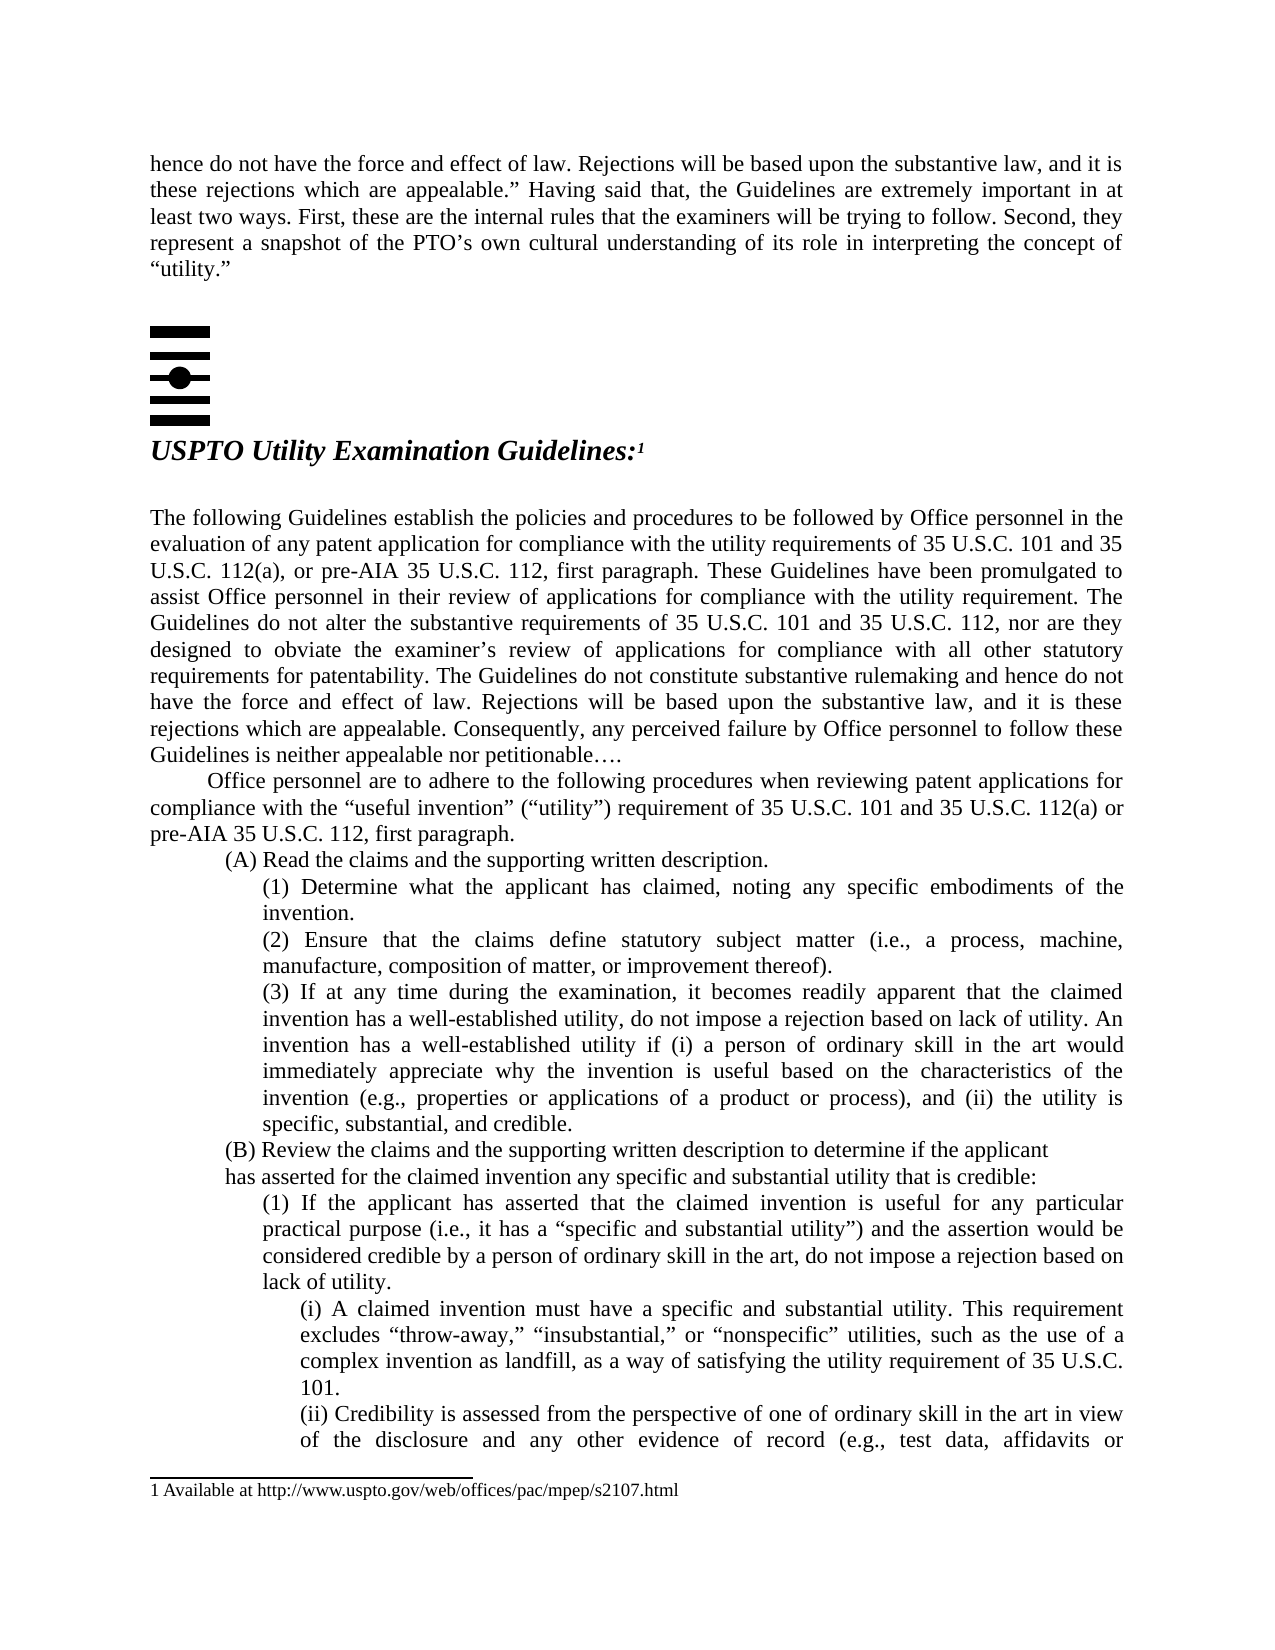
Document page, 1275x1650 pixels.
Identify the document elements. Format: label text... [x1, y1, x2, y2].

text Available at http://www.uspto.gov/web/offices/pac/mpep/s2107.html [150, 1478, 1125, 1500]
text (1) If the applicant has asserted that the claimed invention is useful for any particular practical purpose (i.e., it has a “specific and substantial utility”) and the assertion would be considered credible by a person of ordinary skill in the art, do not impose a rejection based on lack of utility. [262, 1189, 1125, 1294]
text (ii) Credibility is assessed from the perspective of one of ordinary skill in the art in view of the disclosure and any other evidence of record (e.g., test data, affidavits or [300, 1400, 1125, 1453]
text (i) A claimed invention must have a specific and substantial utility. This requirement excludes “throw-away,” “in­sub­stan­tial,” or “nonspecific” utilities, such as the use of a complex in­ven­tion as landfill, as a way of satisfying the utility requirement of 35 U.S.C. 101. [300, 1294, 1125, 1400]
text (B) Review the claims and the supporting written description to determine if the applicant has asserted for the claimed invention any specific and substantial utility that is credible: [225, 1136, 1050, 1189]
text (1) Determine what the applicant has claimed, noting any specific embodiments of the invention. [262, 873, 1125, 926]
text (A) Read the claims and the supporting written description. [225, 847, 1050, 873]
text Office personnel are to adhere to the following procedures when reviewing patent applications for compliance with the “useful invention” (“utility”) requirement of 35 U.S.C. 101 and 35 U.S.C. 112(a) or pre-AIA 35 U.S.C. 112, first paragraph. [150, 767, 1125, 847]
text hence do not have the force and effect of law. Rejections will be based upon the substantive law, and it is these rejections which are appealable.” Having said that, the Guidelines are extremely important in at least two ways. First, these are the internal rules that the examiners will be trying to follow. Second, they represent a snapshot of the PTO’s own cultural understanding of its role in interpreting the concept of “utility.” [150, 150, 1125, 282]
text (3) If at any time during the examination, it becomes readily apparent that the claimed invention has a well-established utility, do not impose a rejection based on lack of utility. An invention has a well-established utility if (i) a person of ordinary skill in the art would immediately appreciate why the invention is useful based on the characteristics of the invention (e.g., properties or applications of a product or process), and (ii) the utility is specific, substantial, and credible. [262, 978, 1125, 1136]
text The following Guidelines establish the policies and procedures to be followed by Office personnel in the evaluation of any patent application for compliance with the utility requirements of 35 U.S.C. 101 and 35 U.S.C. 112(a), or pre-AIA 35 U.S.C. 112, first paragraph. These Guidelines have been promulgated to assist Office personnel in their review of applications for compliance with the utility requirement. The Guidelines do not alter the substantive requirements of 35 U.S.C. 101 and 35 U.S.C. 112, nor are they designed to obviate the examiner’s review of applications for compliance with all other statutory requirements for patentability. The Guidelines do not constitute substantive rulemaking and hence do not have the force and effect of law. Rejections will be based upon the substantive law, and it is these rejections which are appealable. Consequently, any perceived failure by Office personnel to follow these Guidelines is neither appealable nor petitionable…. [150, 504, 1125, 767]
text USPTO Utility Examination Guidelines: [150, 433, 1125, 466]
text (2) Ensure that the claims define statutory subject matter (i.e., a process, machine, manufacture, composition of matter, or improvement thereof). [262, 926, 1125, 978]
